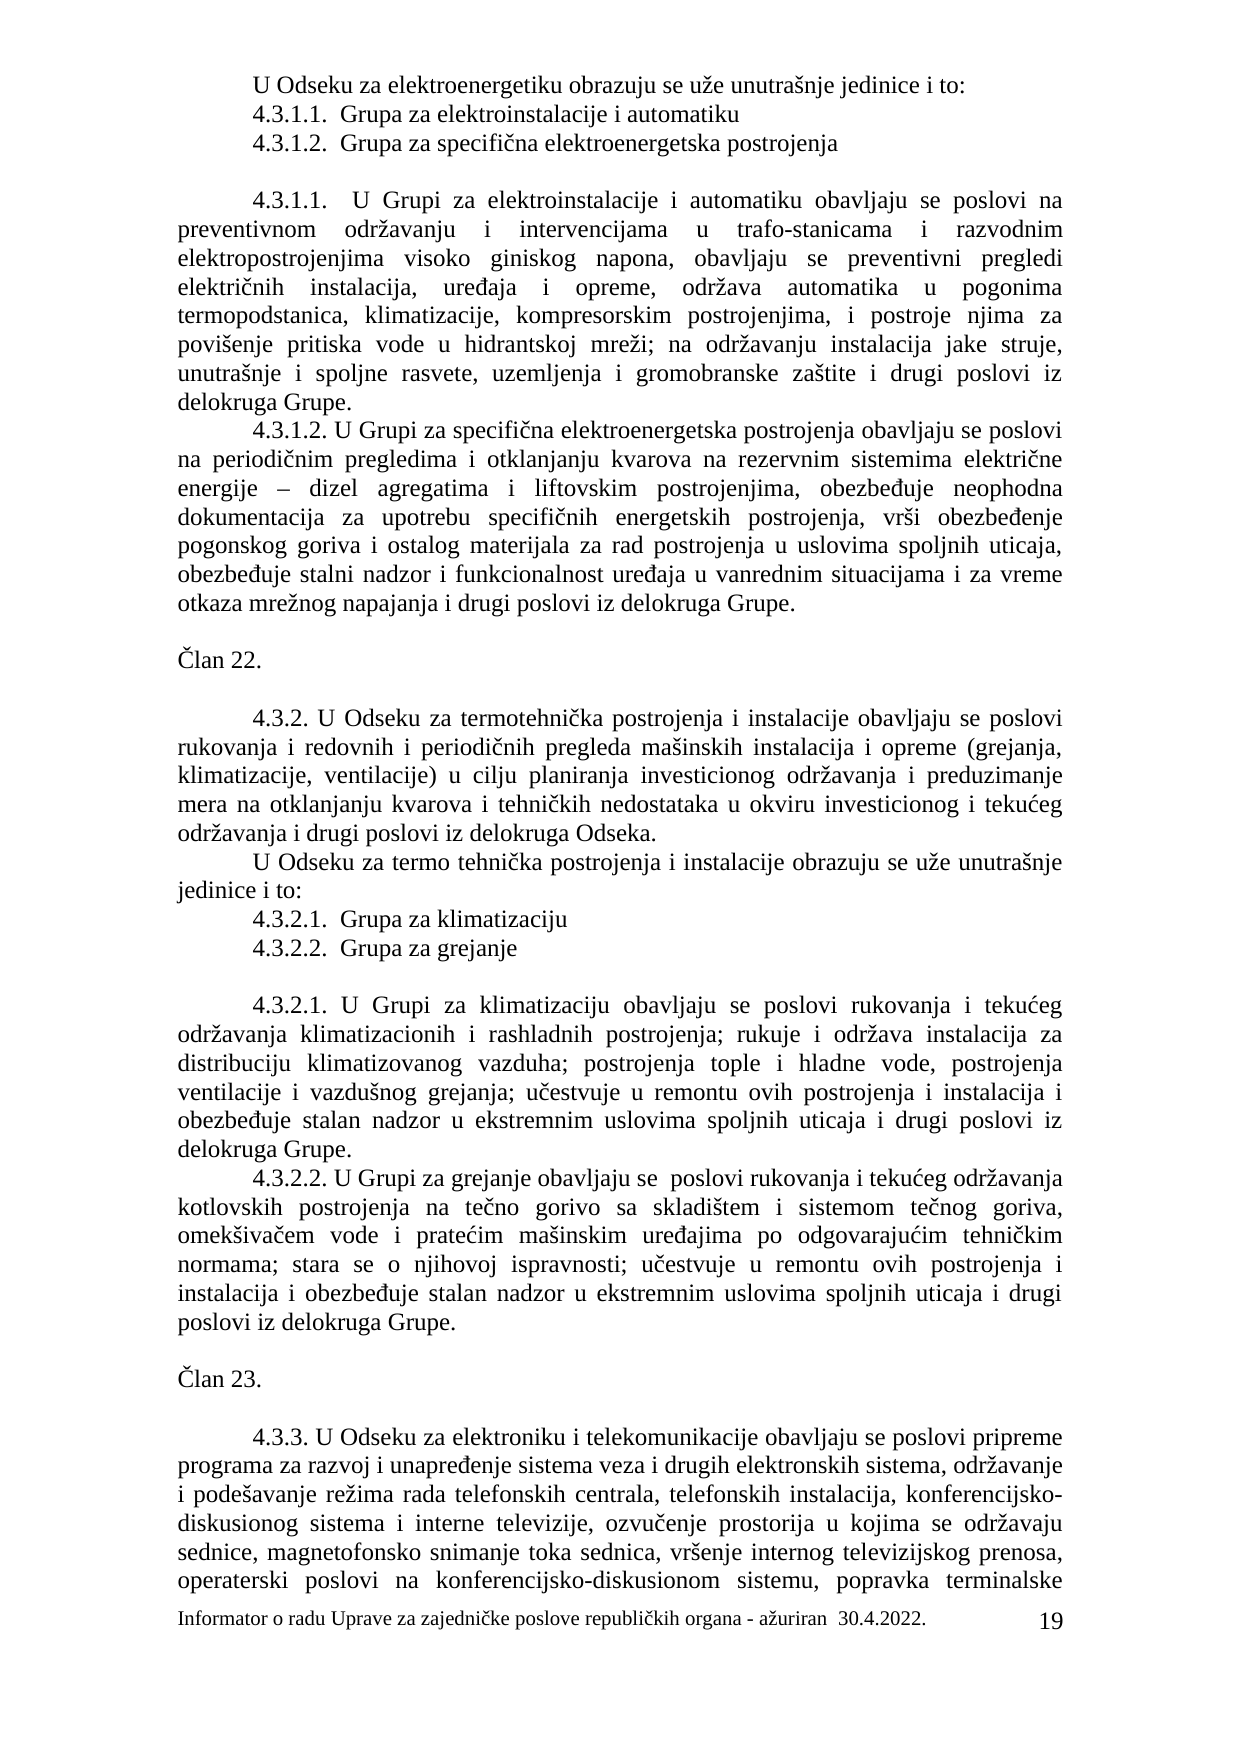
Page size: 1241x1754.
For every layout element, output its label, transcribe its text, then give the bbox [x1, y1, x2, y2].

text 4.3.2.1. U Grupi za klimatizaciju obavljaju se poslovi rukovanja i tekućeg održavanja klimatizacionih i rashladnih postrojenja; rukuje i održava instalacija za distribuciju klimatizovanog vazduha; postrojenja tople i hladne vode, postrojenja ventilacije i vazdušnog grejanja; učestvuje u remontu ovih postrojenja i instalacija i obezbeđuje stalan nadzor u ekstremnim uslovima spoljnih uticaja i drugi poslovi iz delokruga Grupe. [177, 990, 1063, 1163]
text 4.3.1.1. Grupa za elektroinstalacije i automatiku [177, 99, 1063, 128]
text 4.3.3. U Odseku za elektroniku i telekomunikacije obavljaju se poslovi pripreme programa za razvoj i unapređenje sistema veza i drugih elektronskih sistema, održavanje i podešavanje režima rada telefonskih centrala, telefonskih instalacija, konferencijsko-diskusionog sistema i interne televizije, ozvučenje prostorija u kojima se održavaju sednice, magnetofonsko snimanje toka sednica, vršenje internog televizijskog prenosa, operaterski poslovi na konferencijsko-diskusionom sistemu, popravka terminalske [177, 1422, 1063, 1594]
text 4.3.2.2. Grupa za grejanje [177, 933, 1063, 962]
text Član 23. [177, 1364, 1063, 1393]
text 4.3.1.1. U Grupi za elektroinstalacije i automatiku obavljaju se poslovi na preventivnom održavanju i intervencijama u trafo-stanicama i razvodnim elektropostrojenjima visoko giniskog napona, obavljaju se preventivni pregledi električnih instalacija, uređaja i opreme, održava automatika u pogonima termopodstanica, klimatizacije, kompresorskim postrojenjima, i postroje njima za povišenje pritiska vode u hidrantskoj mreži; na održavanju instalacija jake struje, unutrašnje i spoljne rasvete, uzemljenja i gromobranske zaštite i drugi poslovi iz delokruga Grupe. [177, 185, 1063, 415]
text 4.3.2.1. Grupa za klimatizaciju [177, 904, 1063, 933]
text Član 22. [177, 645, 1063, 674]
text 4.3.1.2. Grupa za specifična elektroenergetska postrojenja [177, 128, 1063, 157]
text 4.3.2. U Odseku za termotehnička postrojenja i instalacije obavljaju se poslovi rukovanja i redovnih i periodičnih pregleda mašinskih instalacija i opreme (grejanja, klimatizacije, ventilacije) u cilju planiranja investicionog održavanja i preduzimanje mera na otklanjanju kvarova i tehničkih nedostataka u okviru investicionog i tekućeg održavanja i drugi poslovi iz delokruga Odseka. [177, 703, 1063, 847]
text 4.3.2.2. U Grupi za grejanje obavljaju se poslovi rukovanja i tekućeg održavanja kotlovskih postrojenja na tečno gorivo sa skladištem i sistemom tečnog goriva, omekšivačem vode i pratećim mašinskim uređajima po odgovarajućim tehničkim normama; stara se o njihovoj ispravnosti; učestvuje u remontu ovih postrojenja i instalacija i obezbeđuje stalan nadzor u ekstremnim uslovima spoljnih uticaja i drugi poslovi iz delokruga Grupe. [177, 1163, 1063, 1335]
text U Odseku za elektroenergetiku obrazuju se uže unutrašnje jedinice i to: [177, 70, 1063, 99]
text U Odseku za termo tehnička postrojenja i instalacije obrazuju se uže unutrašnje jedinice i to: [177, 847, 1063, 904]
text 4.3.1.2. U Grupi za specifična elektroenergetska postrojenja obavljaju se poslovi na periodičnim pregledima i otklanjanju kvarova na rezervnim sistemima električne energije – dizel agregatima i liftovskim postrojenjima, obezbeđuje neophodna dokumentacija za upotrebu specifičnih energetskih postrojenja, vrši obezbeđenje pogonskog goriva i ostalog materijala za rad postrojenja u uslovima spoljnih uticaja, obezbeđuje stalni nadzor i funkcionalnost uređaja u vanrednim situacijama i za vreme otkaza mrežnog napajanja i drugi poslovi iz delokruga Grupe. [177, 415, 1063, 617]
